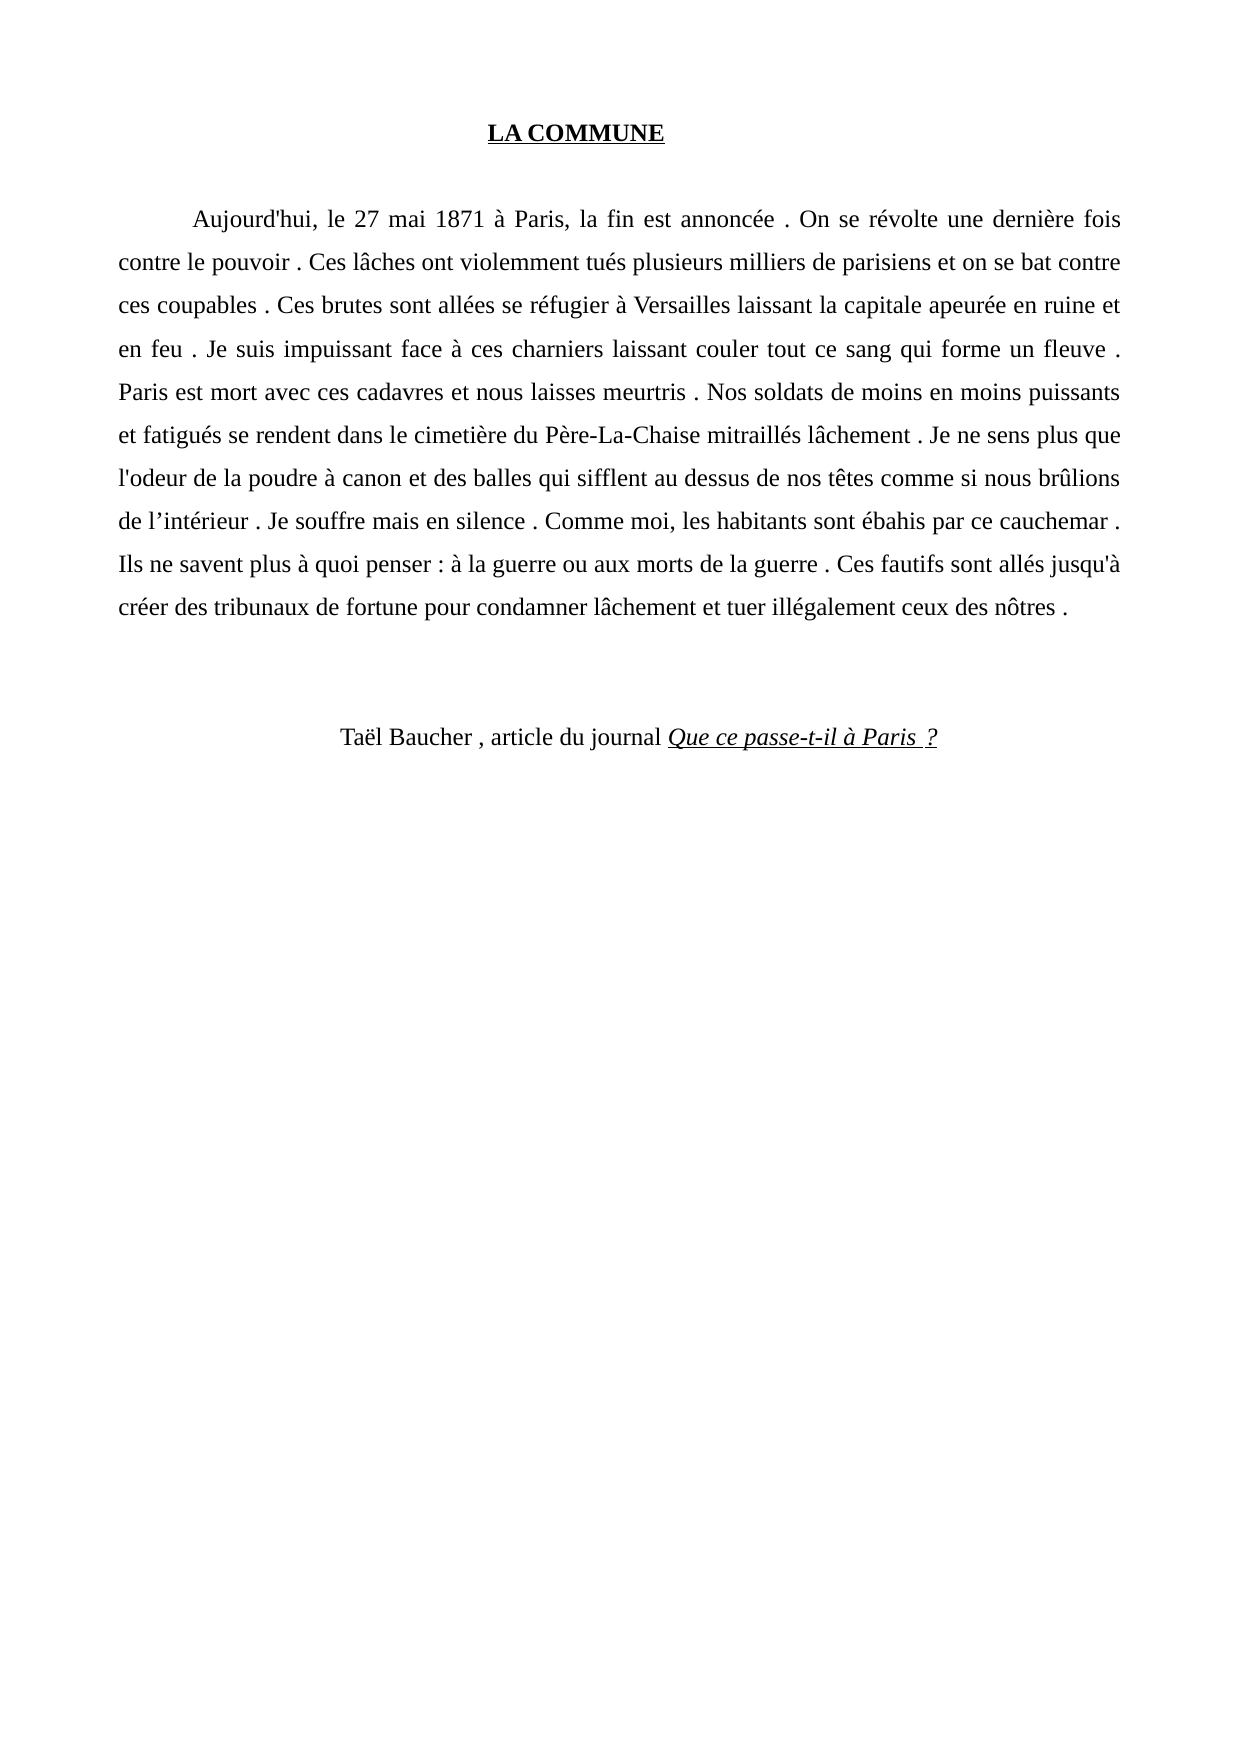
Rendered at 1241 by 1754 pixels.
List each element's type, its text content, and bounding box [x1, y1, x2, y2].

text Aujourd'hui, le 27 mai 1871 à Paris, la fin est annoncée . On se révolte une dernière fois contre le pouvoir . Ces lâches ont violemment tués plusieurs milliers de parisiens et on se bat contre ces coupables . Ces brutes sont allées se réfugier à Versailles laissant la capitale apeurée en ruine et en feu . Je suis impuissant face à ces charniers laissant couler tout ce sang qui forme un fleuve . Paris est mort avec ces cadavres et nous laisses meurtris . Nos soldats de moins en moins puissants et fatigués se rendent dans le cimetière du Père-La-Chaise mitraillés lâchement . Je ne sens plus que l'odeur de la poudre à canon et des balles qui sifflent au dessus de nos têtes comme si nous brûlions de l’intérieur . Je souffre mais en silence . Comme moi, les habitants sont ébahis par ce cauchemar . Ils ne savent plus à quoi penser : à la guerre ou aux morts de la guerre . Ces fautifs sont allés jusqu'à créer des tribunaux de fortune pour condamner lâchement et tuer illégalement ceux des nôtres . [118, 204, 1122, 621]
text Taël Baucher , article du journal Que ce passe-t-il à Paris ? [118, 722, 1122, 751]
text LA COMMUNE [118, 118, 1122, 147]
